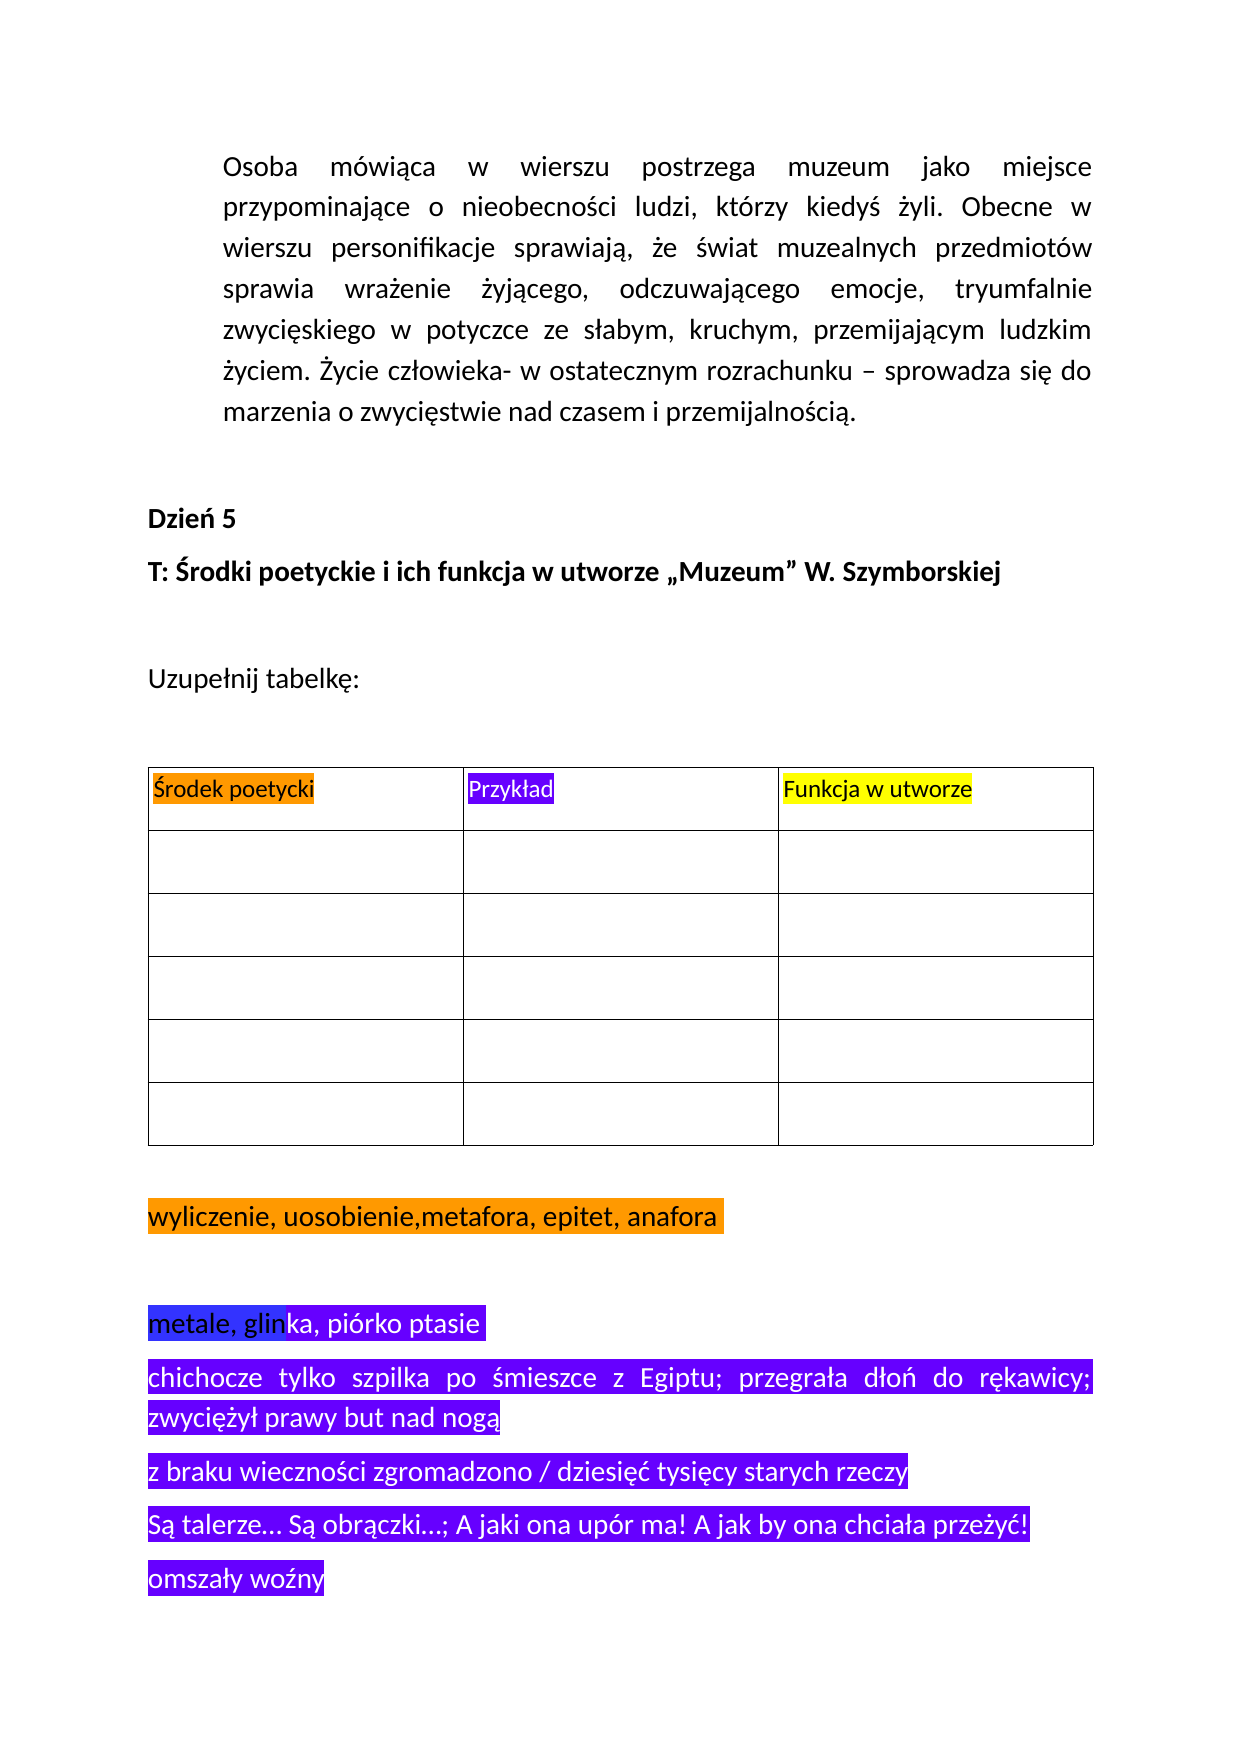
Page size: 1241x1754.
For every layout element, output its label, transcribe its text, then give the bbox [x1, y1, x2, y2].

text Są talerze… Są obrączki…; A jaki ona upór ma! A jak by ona chciała przeżyć! [148, 1506, 1093, 1542]
table_cell [779, 831, 1093, 893]
table_cell [149, 957, 463, 1019]
table_cell [464, 1083, 778, 1145]
table_cell [464, 957, 778, 1019]
text Uzupełnij tabelkę: [148, 660, 1093, 696]
text omszały woźny [148, 1560, 1093, 1596]
table_cell [149, 894, 463, 956]
table_cell [779, 1020, 1093, 1082]
table_header Przykład [464, 768, 778, 830]
table_cell [149, 831, 463, 893]
list Osoba mówiąca w wierszu postrzega muzeum jako miejsce przypominające o nieobecności ludzi, którzy kiedyś żyli. Obecne w wierszu personifikacje sprawiają, że świat muzealnych przedmiotów sprawia wrażenie żyjącego, odczuwającego emocje, tryumfalnie zwycięskiego w potyczce ze słabym, kruchym, przemijającym ludzkim życiem. Życie człowieka- w ostatecznym rozrachunku – sprowadza się do marzenia o zwycięstwie nad czasem i przemijalnością. [185, 148, 1093, 429]
table_cell [149, 1083, 463, 1145]
text z braku wieczności zgromadzono / dziesięć tysięcy starych rzeczy [148, 1453, 1093, 1489]
table_cell [464, 894, 778, 956]
text metale, glinka, piórko ptasie [148, 1305, 1093, 1341]
table_cell [779, 894, 1093, 956]
table_cell [779, 957, 1093, 1019]
text chichocze tylko szpilka po śmieszce z Egiptu; przegrała dłoń do rękawicy; zwyciężył prawy but nad nogą [148, 1359, 1093, 1435]
table_cell [464, 831, 778, 893]
table_cell [149, 1020, 463, 1082]
text T: Środki poetyckie i ich funkcja w utworze „Muzeum” W. Szymborskiej [148, 553, 1093, 589]
table_cell [779, 1083, 1093, 1145]
table_header Środek poetycki [149, 768, 463, 830]
table_cell [464, 1020, 778, 1082]
text Dzień 5 [148, 500, 1093, 536]
table_header Funkcja w utworze [779, 768, 1093, 830]
text wyliczenie, uosobienie,metafora, epitet, anafora [148, 1198, 1093, 1234]
